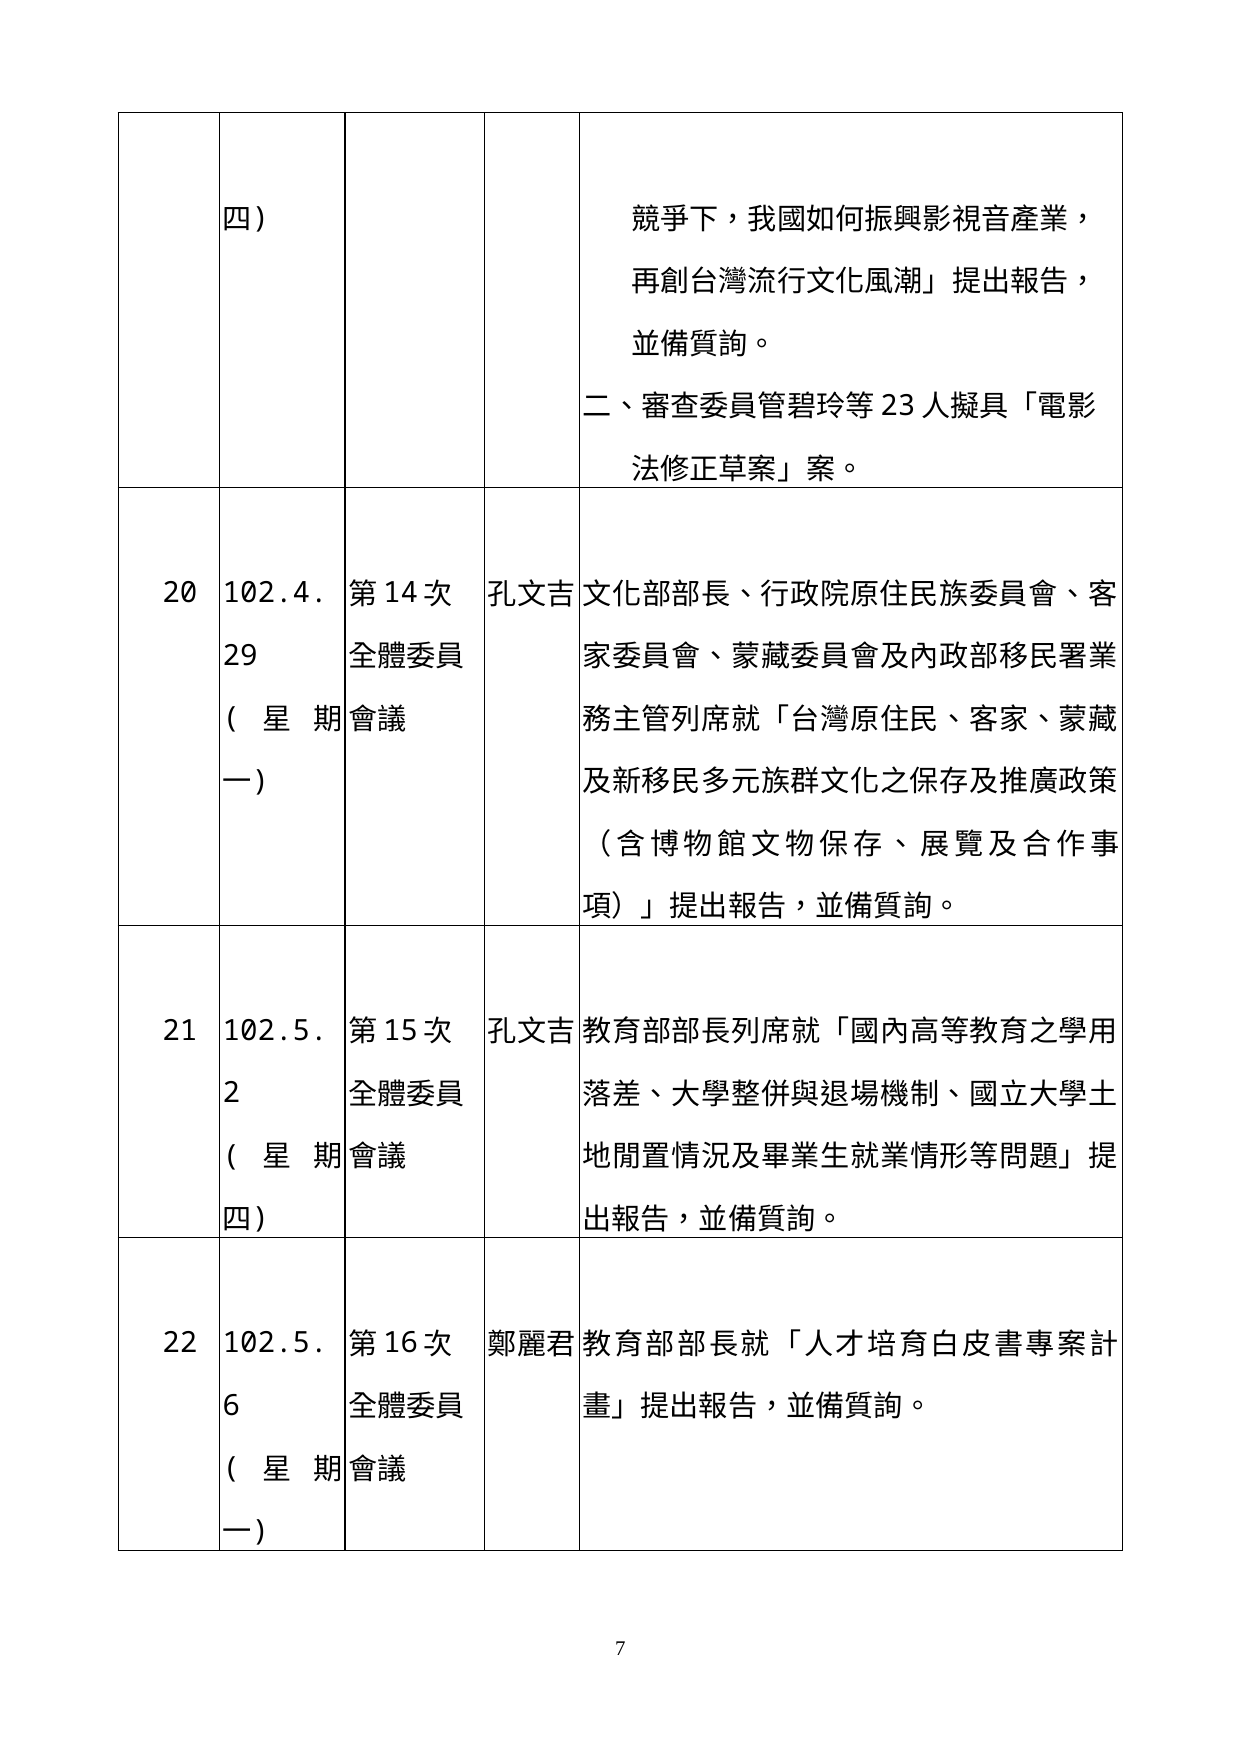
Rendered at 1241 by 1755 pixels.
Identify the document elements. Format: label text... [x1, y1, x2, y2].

table_cell 教育部部長就「人才培育白皮書專案計畫」提出報告，並備質詢。 [580, 1238, 1122, 1550]
table_cell [119, 113, 219, 487]
table_cell 第14次全體委員會議 [346, 488, 484, 925]
table_cell 鄭麗君 [485, 1238, 579, 1550]
table_cell 一、文化部部長、行政院大陸委員會及國家通訊傳播委員會業務主管列席就「在中、日、韓等亞洲國家文化產業競爭下，我國如何振興影視音產業，再創台灣流行文化風潮」提出報告，並備質詢。 二、審查委員管碧玲等23人擬具「電影法修正草案」案。 [580, 113, 1122, 487]
table_cell [119, 926, 219, 1237]
table_cell 第15次全體委員會議 [346, 926, 484, 1237]
table_cell 文化部部長、行政院原住民族委員會、客家委員會、蒙藏委員會及內政部移民署業務主管列席就「台灣原住民、客家、蒙藏及新移民多元族群文化之保存及推廣政策（含博物館文物保存、展覽及合作事項）」提出報告，並備質詢。 [580, 488, 1122, 925]
table_cell 教育部部長列席就「國內高等教育之學用落差、大學整併與退場機制、國立大學土地閒置情況及畢業生就業情形等問題」提出報告，並備質詢。 [580, 926, 1122, 1237]
table_cell 鄭麗君 [485, 113, 579, 487]
table_cell 102.5.6 (星期一) [220, 1238, 344, 1550]
table_cell 孔文吉 [485, 926, 579, 1237]
table_cell 102.5.2 (星期四) [220, 926, 344, 1237]
table_cell [346, 113, 484, 487]
table_cell 第16次全體委員會議 [346, 1238, 484, 1550]
table_cell 102.4.29 (星期一) [220, 488, 344, 925]
table_cell [119, 1238, 219, 1550]
table_cell 四) [220, 113, 344, 487]
table_cell [119, 488, 219, 925]
table_cell 孔文吉 [485, 488, 579, 925]
